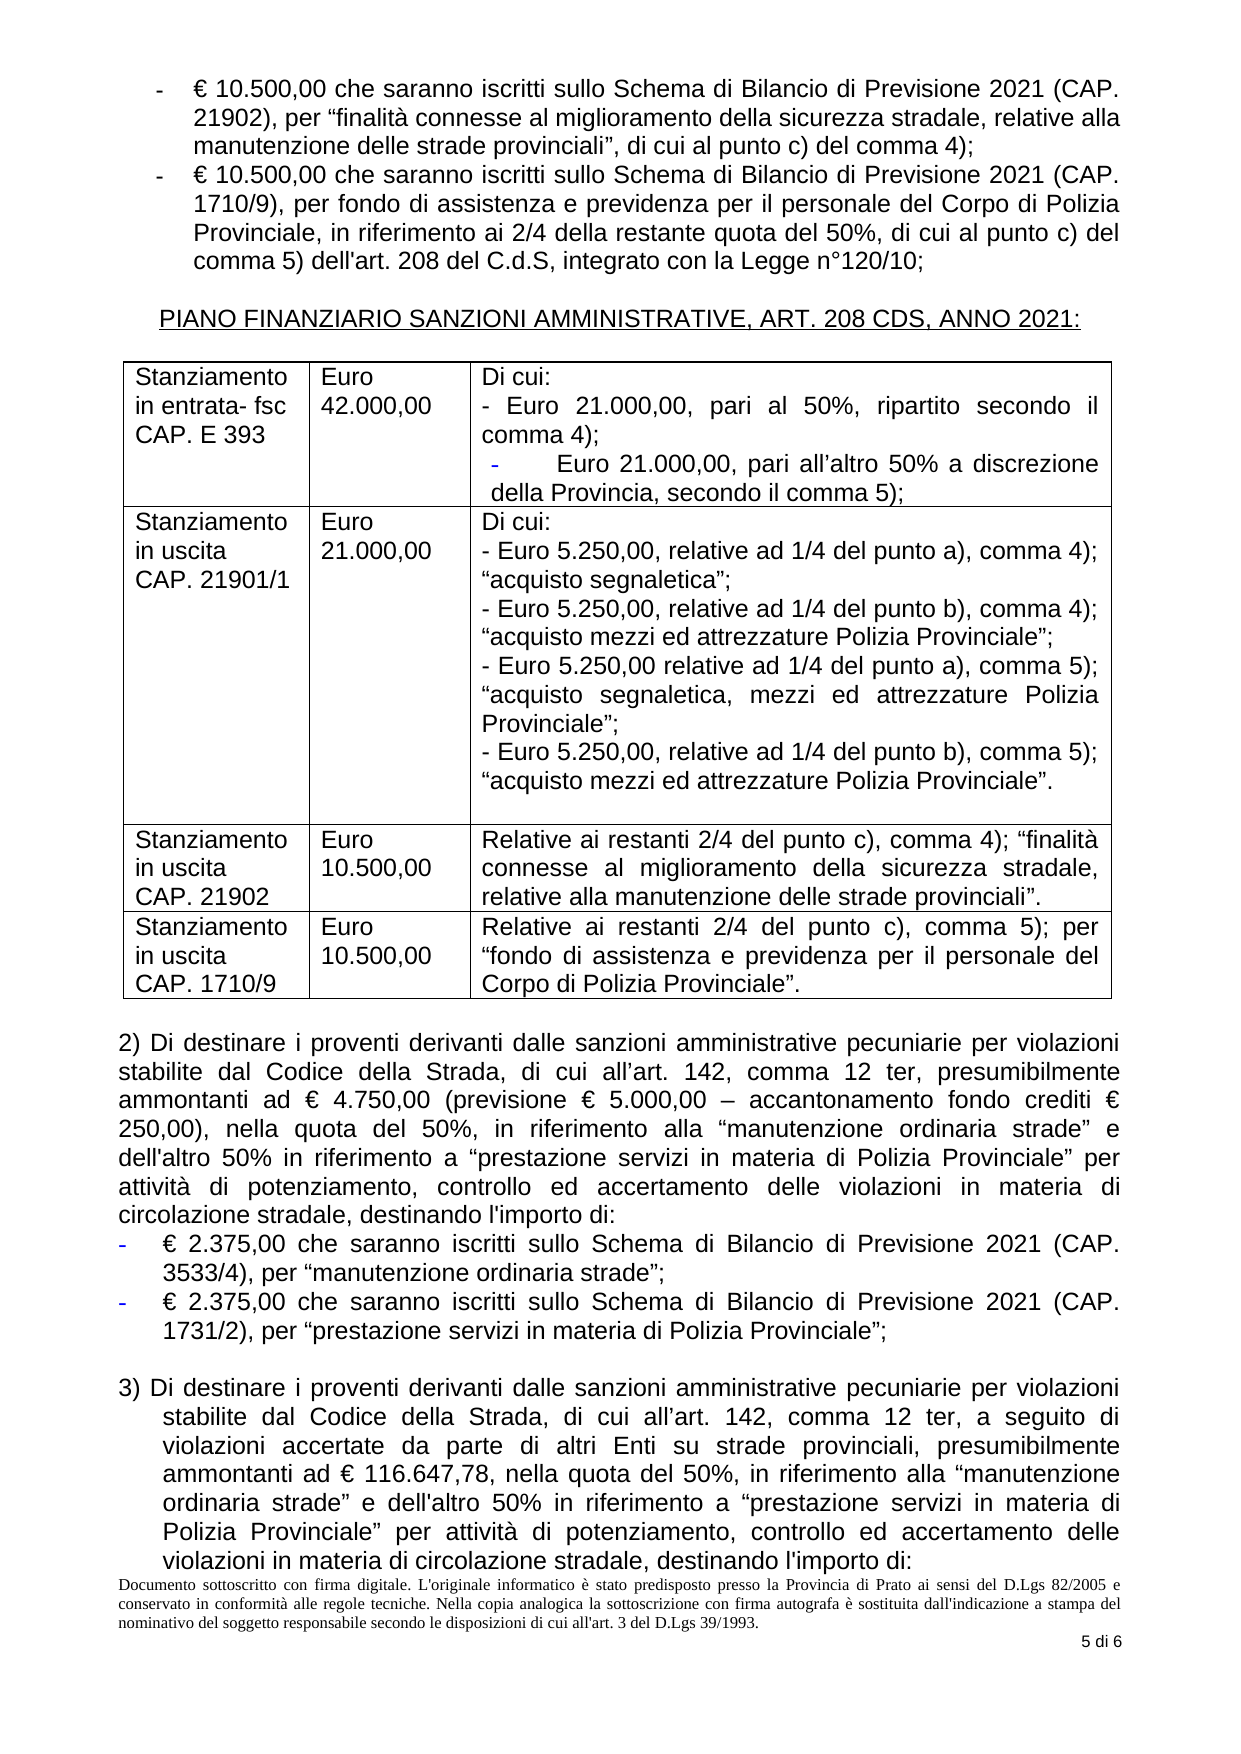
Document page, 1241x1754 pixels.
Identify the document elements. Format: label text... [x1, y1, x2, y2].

table_cell Euro 10.500,00 [310, 825, 470, 911]
text PIANO FINANZIARIO SANZIONI AMMINISTRATIVE, ART. 208 CDS, ANNO 2021: [118, 304, 1122, 333]
table_header Di cui: - Euro 21.000,00, pari al 50%, ripartito secondo il comma 4); Euro 21.000,00, pari all’altro 50% a discrezione della Provincia, secondo il comma 5); [471, 363, 1111, 506]
table_header Stanziamento in entrata- fsc CAP. E 393 [124, 363, 309, 506]
table_cell Euro 21.000,00 [310, 507, 470, 823]
table_cell Relative ai restanti 2/4 del punto c), comma 5); per “fondo di assistenza e previdenza per il personale del Corpo di Polizia Provinciale”. [471, 912, 1111, 998]
list € 10.500,00 che saranno iscritti sullo Schema di Bilancio di Previsione 2021 (CAP. 1710/9), per fondo di assistenza e previdenza per il personale del Corpo di Polizia Provinciale, in riferimento ai 2/4 della restante quota del 50%, di cui al punto c) del comma 5) dell'art. 208 del C.d.S, integrato con la Legge n°120/10; [156, 160, 1122, 275]
text 2) Di destinare i proventi derivanti dalle sanzioni amministrative pecuniarie per violazioni stabilite dal Codice della Strada, di cui all’art. 142, comma 12 ter, presumibilmente ammontanti ad € 4.750,00 (previsione € 5.000,00 – accantonamento fondo crediti € 250,00), nella quota del 50%, in riferimento alla “manutenzione ordinaria strade” e dell'altro 50% in riferimento a “prestazione servizi in materia di Polizia Provinciale” per attività di potenziamento, controllo ed accertamento delle violazioni in materia di circolazione stradale, destinando l'importo di: [118, 1028, 1122, 1229]
table_cell Stanziamento in uscita CAP. 21901/1 [124, 507, 309, 823]
text 3) Di destinare i proventi derivanti dalle sanzioni amministrative pecuniarie per violazioni stabilite dal Codice della Strada, di cui all’art. 142, comma 12 ter, a seguito di violazioni accertate da parte di altri Enti su strade provinciali, presumibilmente ammontanti ad € 116.647,78, nella quota del 50%, in riferimento alla “manutenzione ordinaria strade” e dell'altro 50% in riferimento a “prestazione servizi in materia di Polizia Provinciale” per attività di potenziamento, controllo ed accertamento delle violazioni in materia di circolazione stradale, destinando l'importo di: [118, 1373, 1122, 1574]
table_cell Relative ai restanti 2/4 del punto c), comma 4); “finalità connesse al miglioramento della sicurezza stradale, relative alla manutenzione delle strade provinciali”. [471, 825, 1111, 911]
table_cell Euro 10.500,00 [310, 912, 470, 998]
list € 2.375,00 che saranno iscritti sullo Schema di Bilancio di Previsione 2021 (CAP. 3533/4), per “manutenzione ordinaria strade”; [118, 1229, 1122, 1287]
table_cell Stanziamento in uscita CAP. 21902 [124, 825, 309, 911]
table_cell Di cui: - Euro 5.250,00, relative ad 1/4 del punto a), comma 4); “acquisto segnaletica”; - Euro 5.250,00, relative ad 1/4 del punto b), comma 4); “acquisto mezzi ed attrezzature Polizia Provinciale”; - Euro 5.250,00 relative ad 1/4 del punto a), comma 5); “acquisto segnaletica, mezzi ed attrezzature Polizia Provinciale”; - Euro 5.250,00, relative ad 1/4 del punto b), comma 5); “acquisto mezzi ed attrezzature Polizia Provinciale”. [471, 507, 1111, 823]
list € 2.375,00 che saranno iscritti sullo Schema di Bilancio di Previsione 2021 (CAP. 1731/2), per “prestazione servizi in materia di Polizia Provinciale”; [118, 1287, 1122, 1344]
table_cell Stanziamento in uscita CAP. 1710/9 [124, 912, 309, 998]
table_header Euro 42.000,00 [310, 363, 470, 506]
list € 10.500,00 che saranno iscritti sullo Schema di Bilancio di Previsione 2021 (CAP. 21902), per “finalità connesse al miglioramento della sicurezza stradale, relative alla manutenzione delle strade provinciali”, di cui al punto c) del comma 4); [156, 74, 1122, 160]
